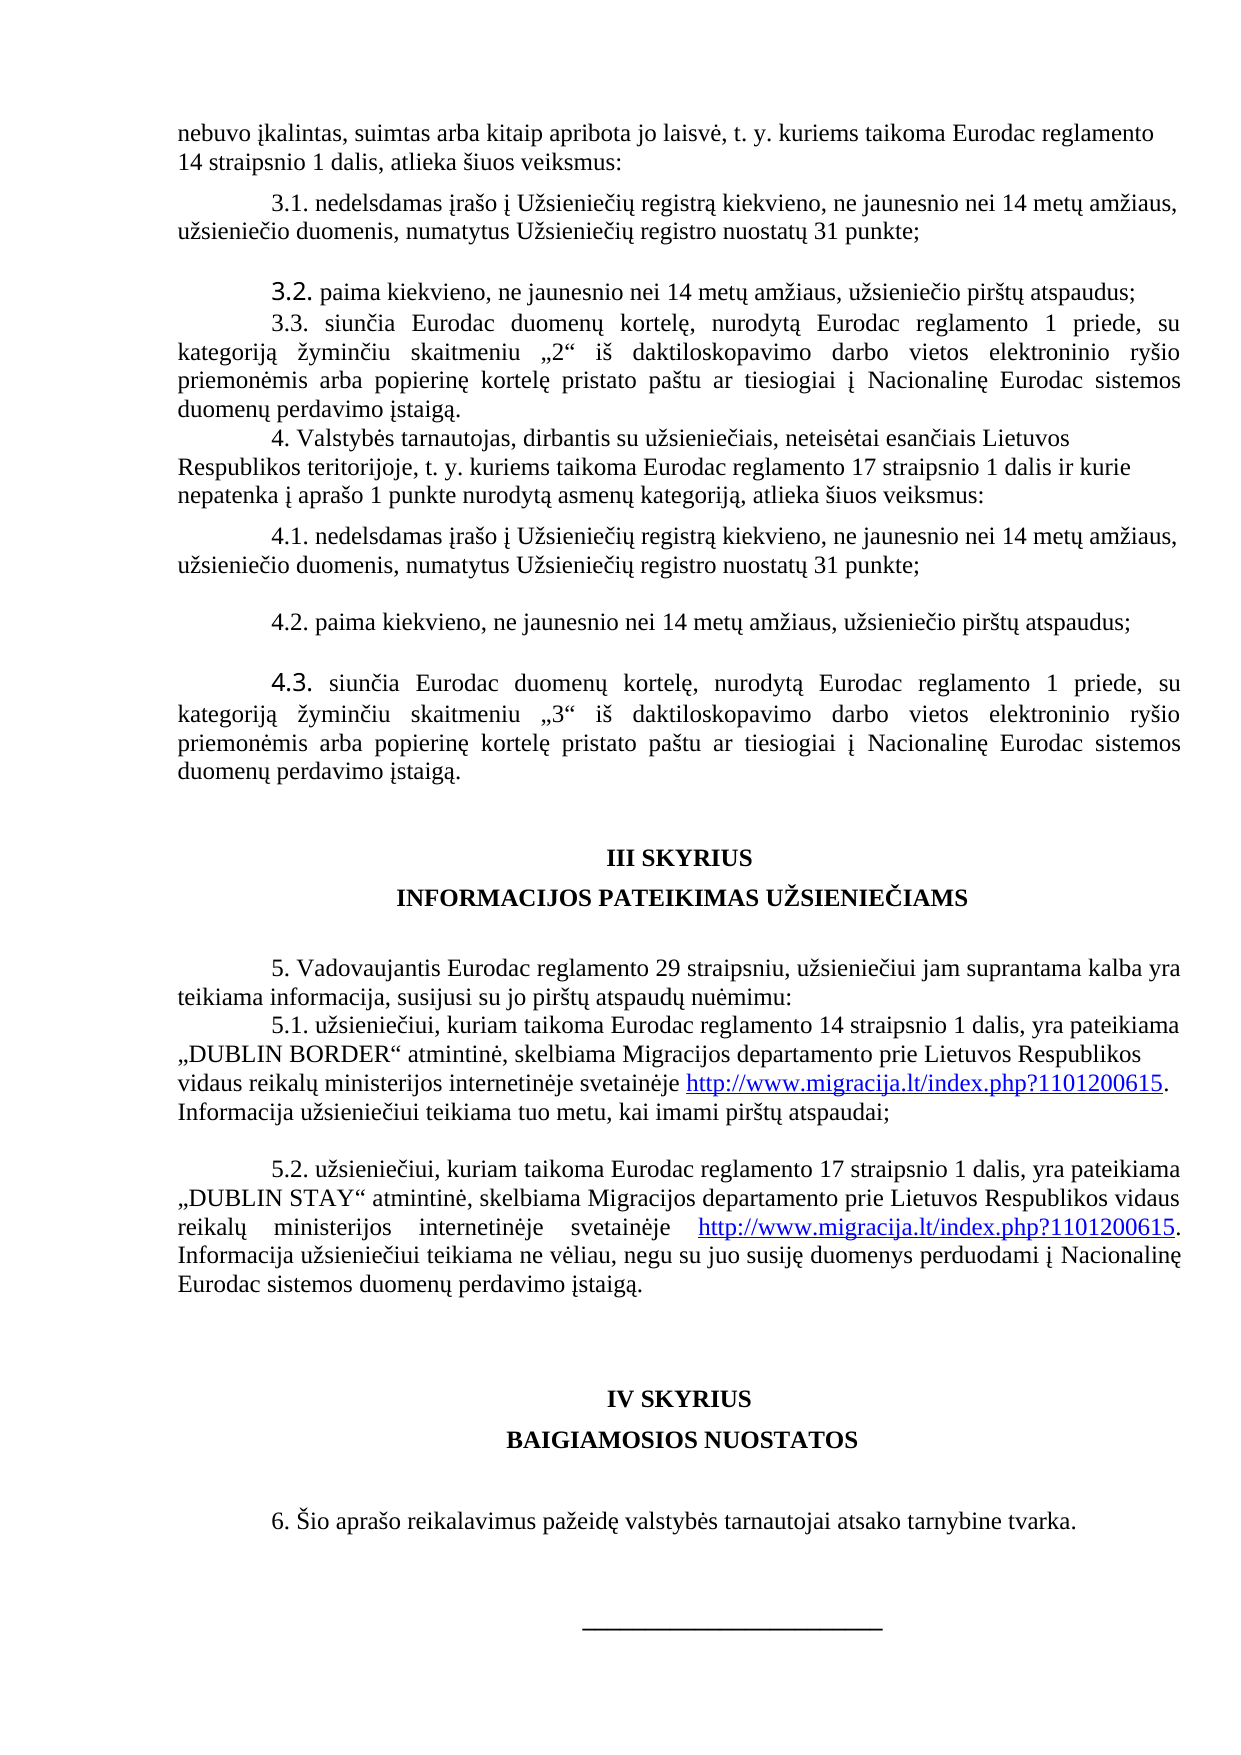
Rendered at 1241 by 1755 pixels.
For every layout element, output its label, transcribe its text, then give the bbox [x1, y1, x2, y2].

text IV SKYRIUS [177, 1384, 1181, 1413]
text 3.1. nedelsdamas įrašo į Užsieniečių registrą kiekvieno, ne jaunesnio nei 14 metų amžiaus, užsieniečio duomenis, numatytus Užsieniečių registro nuostatų 31 punkte; [177, 188, 1181, 245]
text nebuvo įkalintas, suimtas arba kitaip apribota jo laisvė, t. y. kuriems taikoma Eurodac reglamento 14 straipsnio 1 dalis, atlieka šiuos veiksmus: [177, 118, 1181, 176]
text 4.1. nedelsdamas įrašo į Užsieniečių registrą kiekvieno, ne jaunesnio nei 14 metų amžiaus, užsieniečio duomenis, numatytus Užsieniečių registro nuostatų 31 punkte; [177, 521, 1181, 579]
text BAIGIAMOSIOS NUOSTATOS [177, 1425, 1181, 1454]
text 5. Vadovaujantis Eurodac reglamento 29 straipsniu, užsieniečiui jam suprantama kalba yra teikiama informacija, susijusi su jo pirštų atspaudų nuėmimu: [177, 953, 1181, 1010]
text INFORMACIJOS PATEIKIMAS UŽSIENIEČIAMS [177, 883, 1181, 912]
text ________________________ [447, 1604, 1181, 1633]
text 3.3. siunčia Eurodac duomenų kortelę, nurodytą Eurodac reglamento 1 priede, su kategoriją žyminčiu skaitmeniu „2“ iš daktiloskopavimo darbo vietos elektroninio ryšio priemonėmis arba popierinę kortelę pristato paštu ar tiesiogiai į Nacionalinę Eurodac sistemos duomenų perdavimo įstaigą. [177, 308, 1181, 423]
text 4.3. siunčia Eurodac duomenų kortelę, nurodytą Eurodac reglamento 1 priede, su kategoriją žyminčiu skaitmeniu „3“ iš daktiloskopavimo darbo vietos elektroninio ryšio priemonėmis arba popierinę kortelę pristato paštu ar tiesiogiai į Nacionalinę Eurodac sistemos duomenų perdavimo įstaigą. [177, 665, 1181, 785]
text 3.2. paima kiekvieno, ne jaunesnio nei 14 metų amžiaus, užsieniečio pirštų atspaudus; [177, 274, 1181, 308]
text 6. Šio aprašo reikalavimus pažeidę valstybės tarnautojai atsako tarnybine tvarka. [177, 1506, 1181, 1535]
text 5.1. užsieniečiui, kuriam taikoma Eurodac reglamento 14 straipsnio 1 dalis, yra pateikiama „DUBLIN BORDER“ atmintinė, skelbiama Migracijos departamento prie Lietuvos Respublikos vidaus reikalų ministerijos internetinėje svetainėje http://www.migracija.lt/index.php?1101200615. Informacija užsieniečiui teikiama tuo metu, kai imami pirštų atspaudai; [177, 1010, 1181, 1125]
text 4.2. paima kiekvieno, ne jaunesnio nei 14 metų amžiaus, užsieniečio pirštų atspaudus; [177, 607, 1181, 636]
text 4. Valstybės tarnautojas, dirbantis su užsieniečiais, neteisėtai esančiais Lietuvos Respublikos teritorijoje, t. y. kuriems taikoma Eurodac reglamento 17 straipsnio 1 dalis ir kurie nepatenka į aprašo 1 punkte nurodytą asmenų kategoriją, atlieka šiuos veiksmus: [177, 423, 1181, 509]
text III SKYRIUS [177, 843, 1181, 871]
text 5.2. užsieniečiui, kuriam taikoma Eurodac reglamento 17 straipsnio 1 dalis, yra pateikiama „DUBLIN STAY“ atmintinė, skelbiama Migracijos departamento prie Lietuvos Respublikos vidaus reikalų ministerijos internetinėje svetainėje http://www.migracija.lt/index.php?1101200615. Informacija užsieniečiui teikiama ne vėliau, negu su juo susiję duomenys perduodami į Nacionalinę Eurodac sistemos duomenų perdavimo įstaigą. [177, 1154, 1181, 1298]
